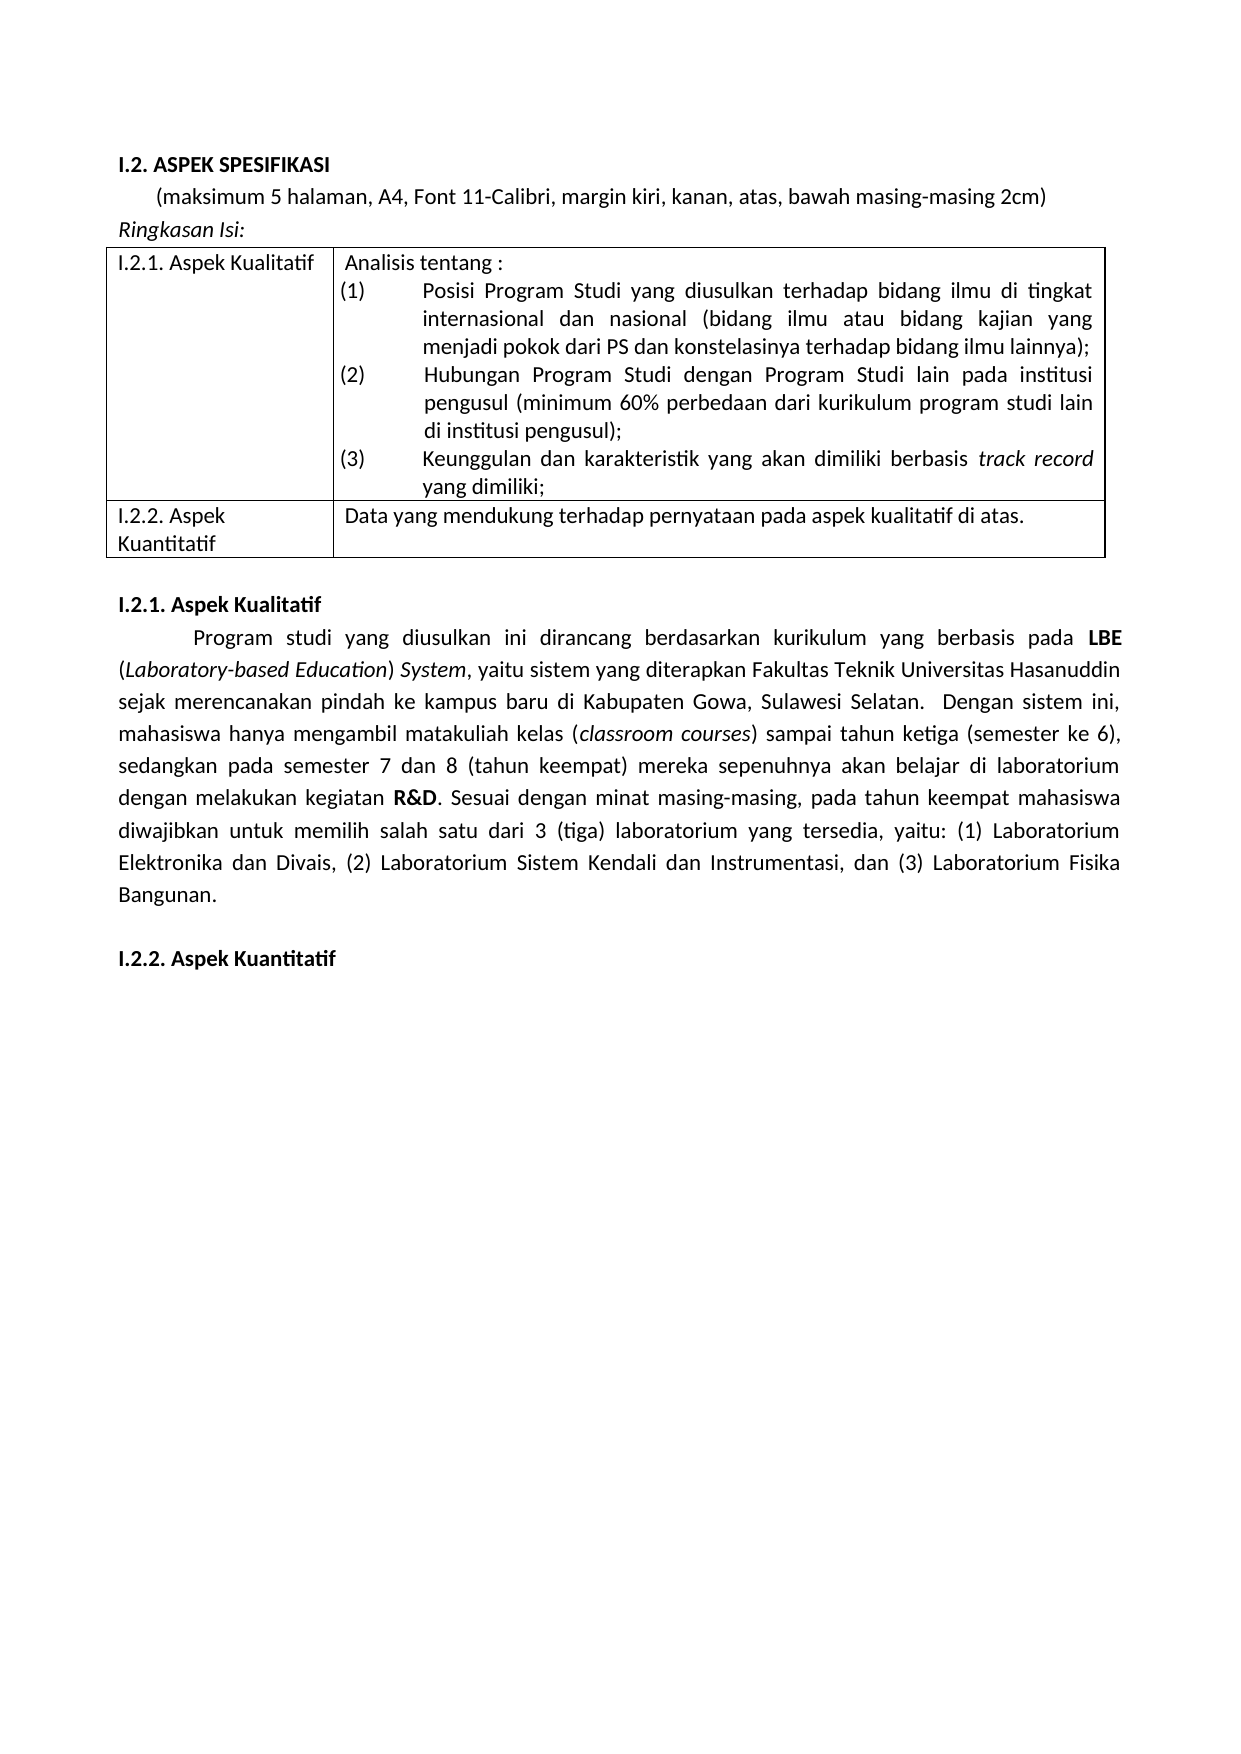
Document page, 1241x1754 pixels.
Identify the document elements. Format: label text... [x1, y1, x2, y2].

list I.2. ASPEK SPESIFIKASI [118, 150, 1122, 178]
text I.2.2. Aspek Kuantitatif [118, 944, 1122, 972]
table_cell I.2.2. Aspek Kuantitatif [107, 501, 333, 557]
text Program studi yang diusulkan ini dirancang berdasarkan kurikulum yang berbasis pada LBE (Laboratory-based Education) System, yaitu sistem yang diterapkan Fakultas Teknik Universitas Hasanuddin sejak merencanakan pindah ke kampus baru di Kabupaten Gowa, Sulawesi Selatan. Dengan sistem ini, mahasiswa hanya mengambil matakuliah kelas (classroom courses) sampai tahun ketiga (semester ke 6), sedangkan pada semester 7 dan 8 (tahun keempat) mereka sepenuhnya akan belajar di laboratorium dengan melakukan kegiatan R&D. Sesuai dengan minat masing-masing, pada tahun keempat mahasiswa diwajibkan untuk memilih salah satu dari 3 (tiga) laboratorium yang tersedia, yaitu: (1) Laboratorium Elektronika dan Divais, (2) Laboratorium Sistem Kendali dan Instrumentasi, dan (3) Laboratorium Fisika Bangunan. [118, 623, 1122, 908]
text I.2.1. Aspek Kualitatif [118, 590, 1122, 618]
table_header Analisis tentang : Posisi Program Studi yang diusulkan terhadap bidang ilmu di tingkat internasional dan nasional (bidang ilmu atau bidang kajian yang menjadi pokok dari PS dan konstelasinya terhadap bidang ilmu lainnya); Hubungan Program Studi dengan Program Studi lain pada institusi pengusul (minimum 60% perbedaan dari kurikulum program studi lain di institusi pengusul); Keunggulan dan karakteristik yang akan dimiliki berbasis track record yang dimiliki; [334, 248, 1104, 500]
text Ringkasan Isi: [118, 215, 1122, 243]
list (maksimum 5 halaman, A4, Font 11-Calibri, margin kiri, kanan, atas, bawah masing-masing 2cm) [156, 182, 1122, 211]
table_header I.2.1. Aspek Kualitatif [107, 248, 333, 500]
table_cell Data yang mendukung terhadap pernyataan pada aspek kualitatif di atas. [334, 501, 1104, 557]
